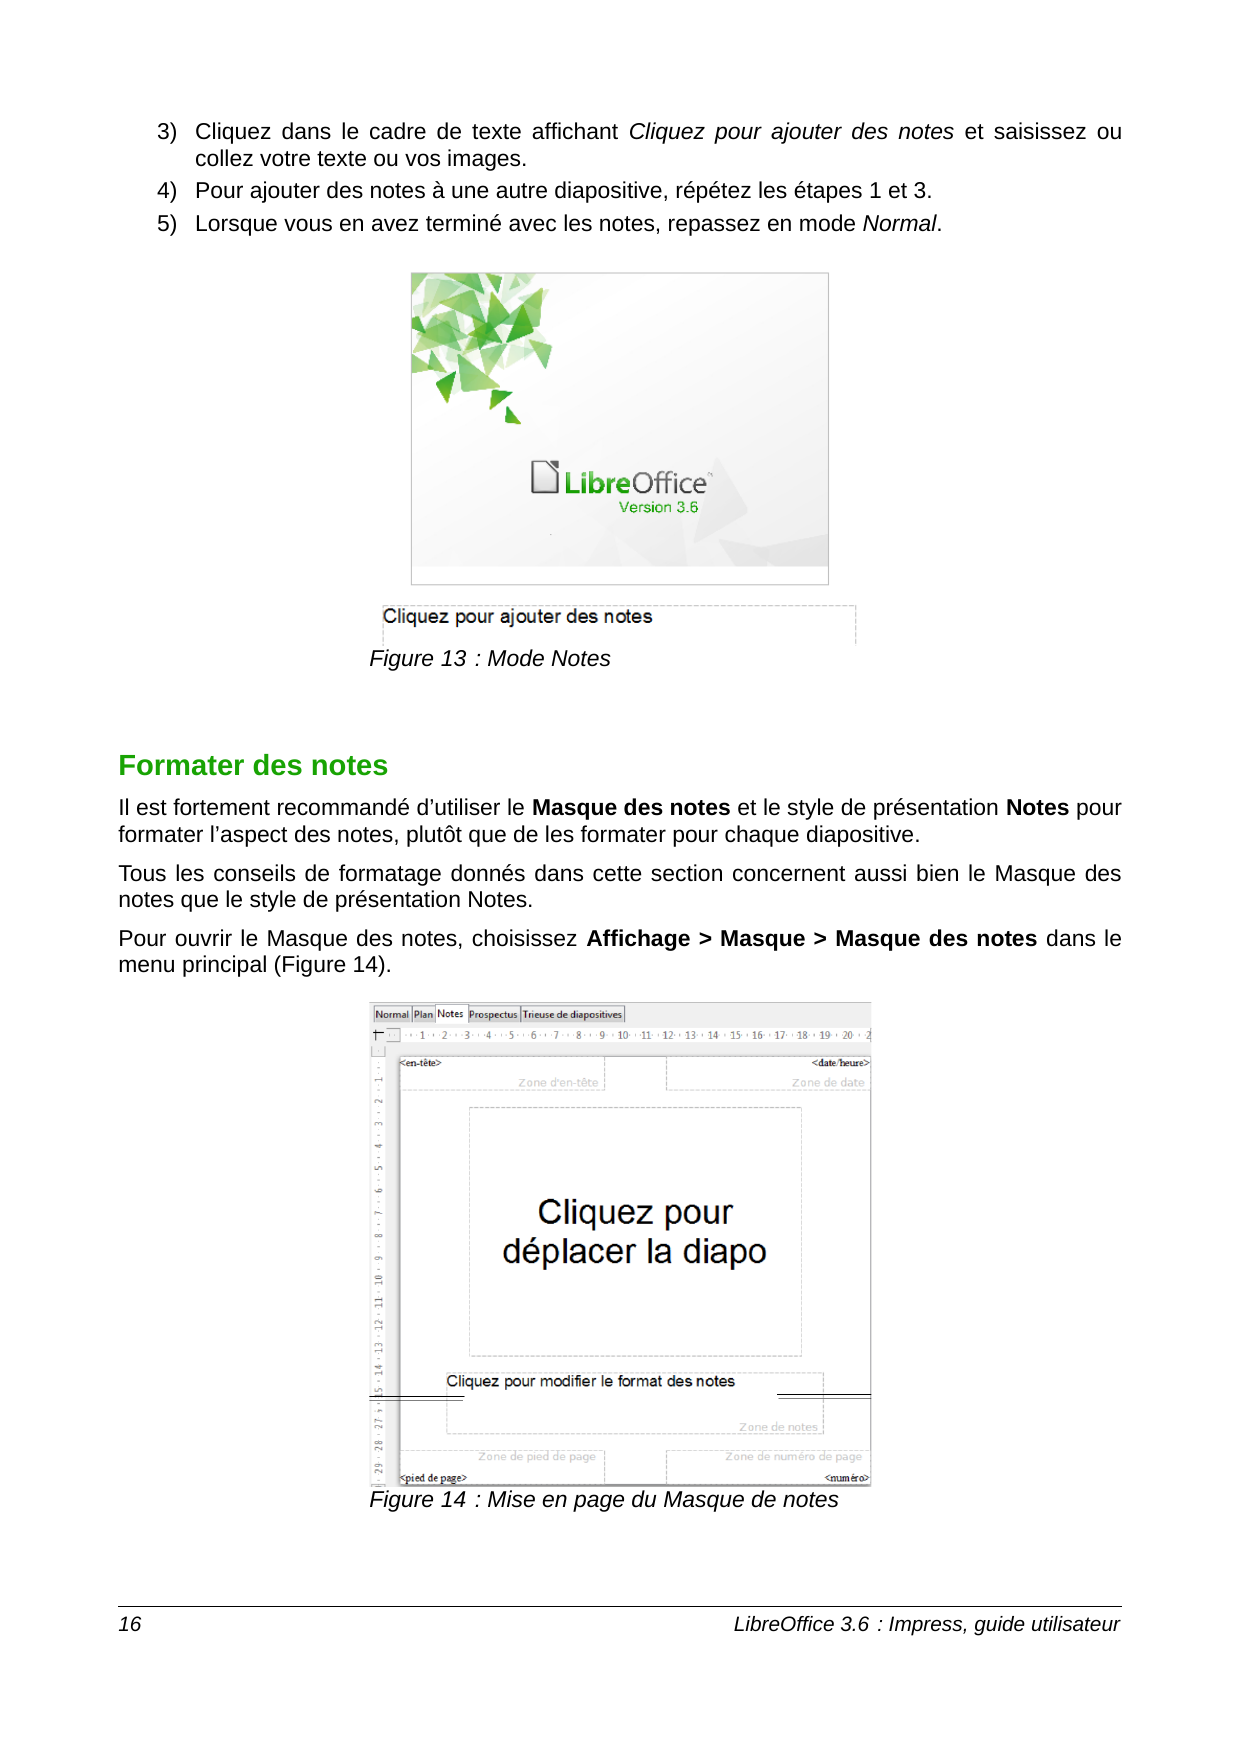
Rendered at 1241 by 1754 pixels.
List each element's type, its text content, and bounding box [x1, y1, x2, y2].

subtitle Formater des notes [118, 748, 1122, 782]
text Tous les conseils de formatage donnés dans cette section concernent aussi bien le Masque des notes que le style de présentation Notes. [118, 859, 1122, 912]
text Pour ouvrir le Masque des notes, choisissez Affichage > Masque > Masque des notes dans le menu principal (Figure 14). [118, 925, 1122, 977]
list Pour ajouter des notes à une autre diapositive, répétez les étapes 1 et 3. [177, 177, 1122, 203]
list Cliquez dans le cadre de texte affichant Cliquez pour ajouter des notes et saisissez ou collez votre texte ou vos images. [177, 118, 1122, 171]
text Figure 13 : Mode Notes [369, 646, 871, 671]
picture [369, 1002, 872, 1487]
text Il est fortement recommandé d’utiliser le Masque des notes et le style de présentation Notes pour formater l’aspect des notes, plutôt que de les formater pour chaque diapositive. [118, 794, 1122, 847]
list Lorsque vous en avez terminé avec les notes, repassez en mode Normal. [177, 210, 1122, 236]
picture [369, 261, 872, 646]
text Figure 14 : Mise en page du Masque de notes [369, 1487, 871, 1513]
